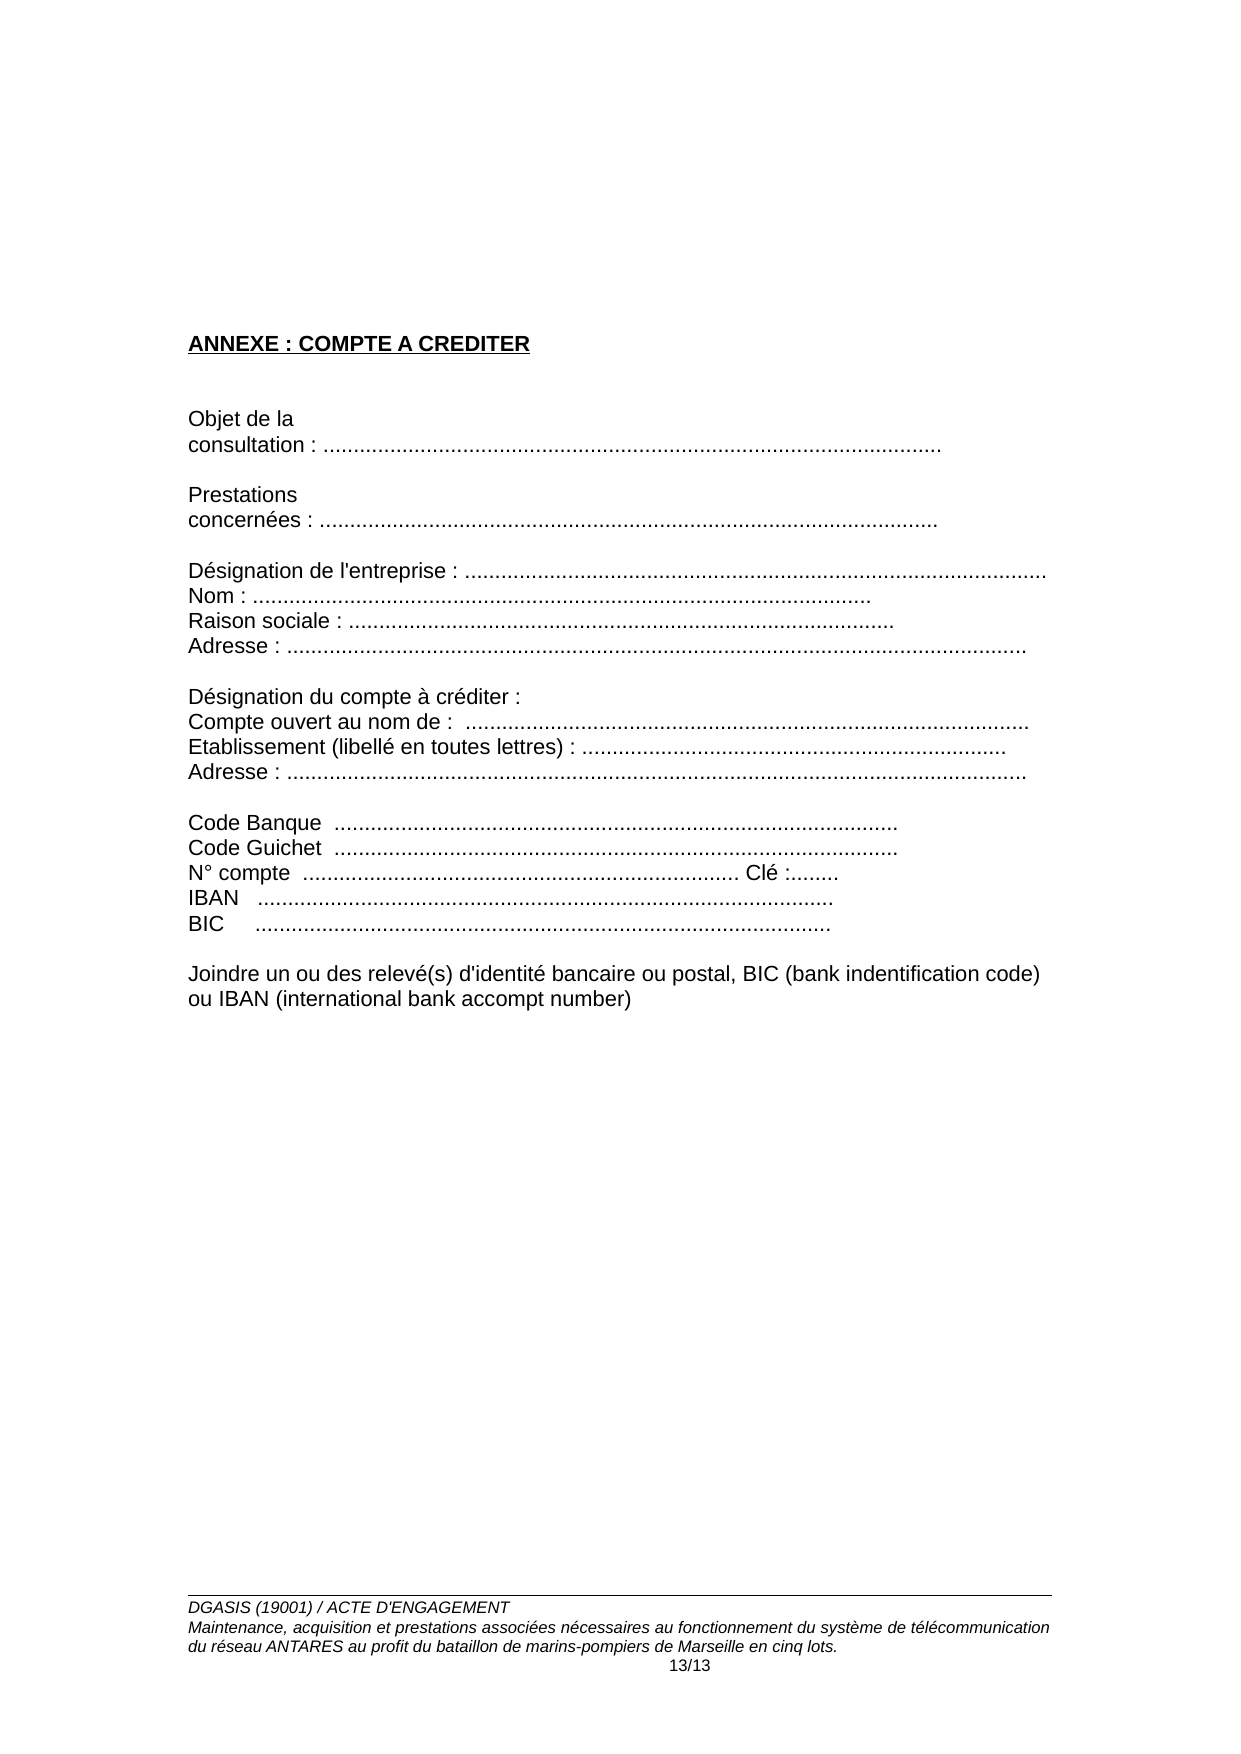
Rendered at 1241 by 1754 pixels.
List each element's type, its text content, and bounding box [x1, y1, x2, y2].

text Désignation du compte à créditer : [188, 683, 1052, 709]
text Compte ouvert au nom de : ............................................................................................. [188, 709, 1052, 734]
text N° compte ........................................................................ Clé :........ [188, 860, 1052, 885]
text Code Guichet ............................................................................................. [188, 835, 1052, 860]
text ANNEXE : COMPTE A CREDITER [188, 331, 1052, 356]
text Etablissement (libellé en toutes lettres) : ...................................................................... [188, 734, 1052, 759]
text Code Banque ............................................................................................. [188, 809, 1052, 835]
text IBAN ............................................................................................... [188, 885, 1052, 910]
text Adresse : .......................................................................................................................... [188, 633, 1052, 658]
text Adresse : .......................................................................................................................... [188, 759, 1052, 784]
text Joindre un ou des relevé(s) d'identité bancaire ou postal, BIC (bank indentification code) ou IBAN (international bank accompt number) [188, 961, 1052, 1011]
text Objet de la consultation : ...................................................................................................... [188, 406, 1052, 457]
text Raison sociale : .......................................................................................... [188, 608, 1052, 633]
text Nom : ...................................................................................................... [188, 583, 1052, 608]
text Désignation de l'entreprise : ................................................................................................ [188, 557, 1052, 583]
text BIC ............................................................................................... [188, 910, 1052, 936]
text Prestations concernées : ...................................................................................................... [188, 482, 1052, 532]
